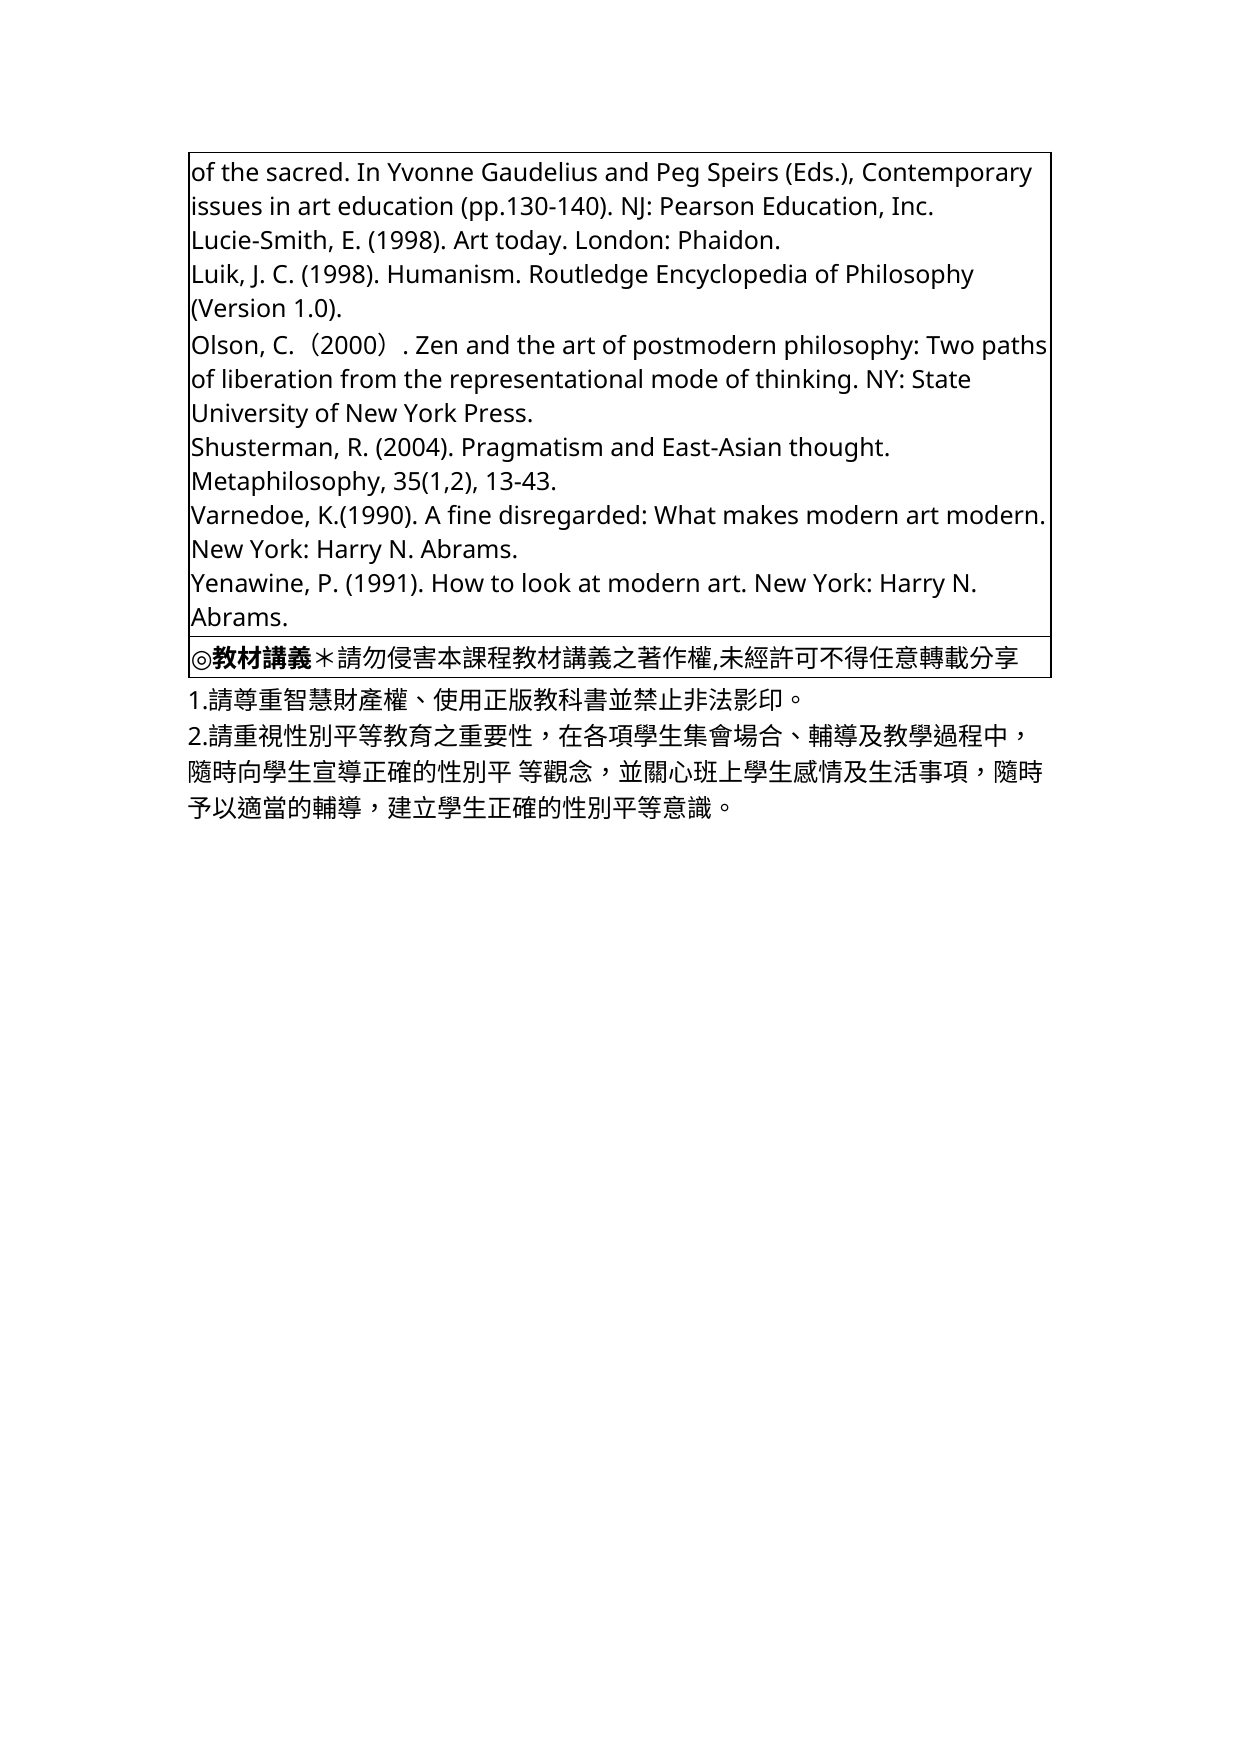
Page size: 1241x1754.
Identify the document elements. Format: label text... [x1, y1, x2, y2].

table_cell ◎教材講義＊請勿侵害本課程教材講義之著作權,未經許可不得任意轉載分享 [190, 637, 1050, 677]
table_cell of the sacred. In Yvonne Gaudelius and Peg Speirs (Eds.), Contemporary issues in art education (pp.130-140). NJ: Pearson Education, Inc. Lucie-Smith, E. (1998). Art today. London: Phaidon. Luik, J. C. (1998). Humanism. Routledge Encyclopedia of Philosophy (Version 1.0). Olson, C.（2000）. Zen and the art of postmodern philosophy: Two paths of liberation from the representational mode of thinking. NY: State University of New York Press. Shusterman, R. (2004). Pragmatism and East-Asian thought. Metaphilosophy, 35(1,2), 13-43. Varnedoe, K.(1990). A fine disregarded: What makes modern art modern. New York: Harry N. Abrams. Yenawine, P. (1991). How to look at modern art. New York: Harry N. Abrams. [190, 153, 1050, 636]
text 1.請尊重智慧財產權、使用正版教科書並禁止非法影印。 2.請重視性別平等教育之重要性，在各項學生集會場合、輔導及教學過程中，隨時向學生宣導正確的性別平 等觀念，並關心班上學生感情及生活事項，隨時予以適當的輔導，建立學生正確的性別平等意識。 [187, 680, 1053, 825]
